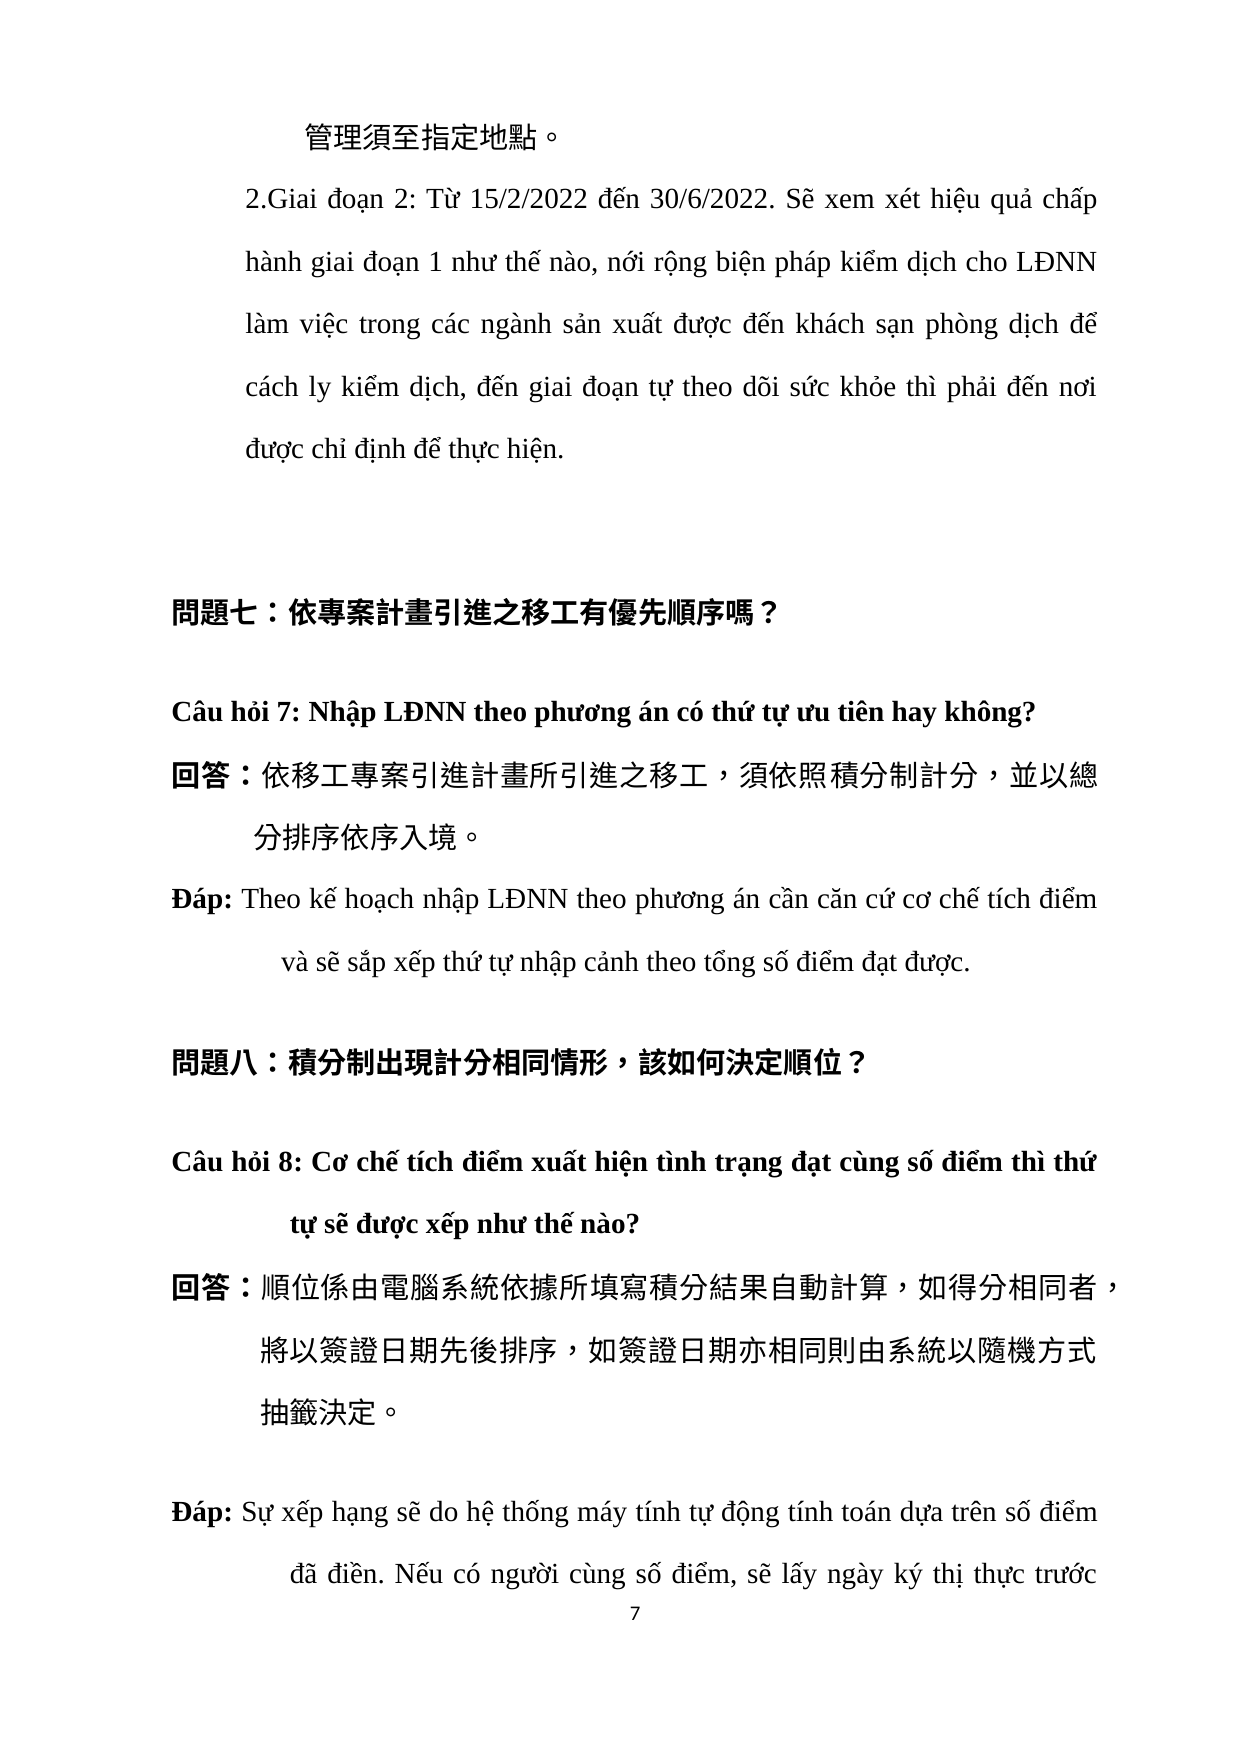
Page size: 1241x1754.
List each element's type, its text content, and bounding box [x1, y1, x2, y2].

text 問題八：積分制出現計分相同情形，該如何決定順位？ [171, 1019, 1098, 1082]
text 問題七：依專案計畫引進之移工有優先順序嗎？ [171, 569, 1098, 632]
text Đáp: Sự xếp hạng sẽ do hệ thống máy tính tự động tính toán dựa trên số điểm đã điền. Nếu có người cùng số điểm, sẽ lấy ngày ký thị thực trước [171, 1469, 1098, 1594]
list 管理須至指定地點。 [245, 94, 1098, 157]
text Đáp: Theo kế hoạch nhập LĐNN theo phương án cần căn cứ cơ chế tích điểm và sẽ sắp xếp thứ tự nhập cảnh theo tổng số điểm đạt được. [171, 857, 1098, 982]
text 回答：順位係由電腦系統依據所填寫積分結果自動計算，如得分相同者，將以簽證日期先後排序，如簽證日期亦相同則由系統以隨機方式抽籤決定。 [171, 1244, 1098, 1432]
text 回答：依移工專案引進計畫所引進之移工，須依照積分制計分，並以總分排序依序入境。 [171, 732, 1098, 857]
text Câu hỏi 8: Cơ chế tích điểm xuất hiện tình trạng đạt cùng số điểm thì thứ tự sẽ được xếp như thế nào? [171, 1119, 1098, 1244]
text 2.Giai đoạn 2: Từ 15/2/2022 đến 30/6/2022. Sẽ xem xét hiệu quả chấp hành giai đoạn 1 như thế nào, nới rộng biện pháp kiểm dịch cho LĐNN làm việc trong các ngành sản xuất được đến khách sạn phòng dịch để cách ly kiểm dịch, đến giai đoạn tự theo dõi sức khỏe thì phải đến nơi được chỉ định để thực hiện. [245, 157, 1098, 469]
text Câu hỏi 7: Nhập LĐNN theo phương án có thứ tự ưu tiên hay không? [171, 669, 1098, 732]
